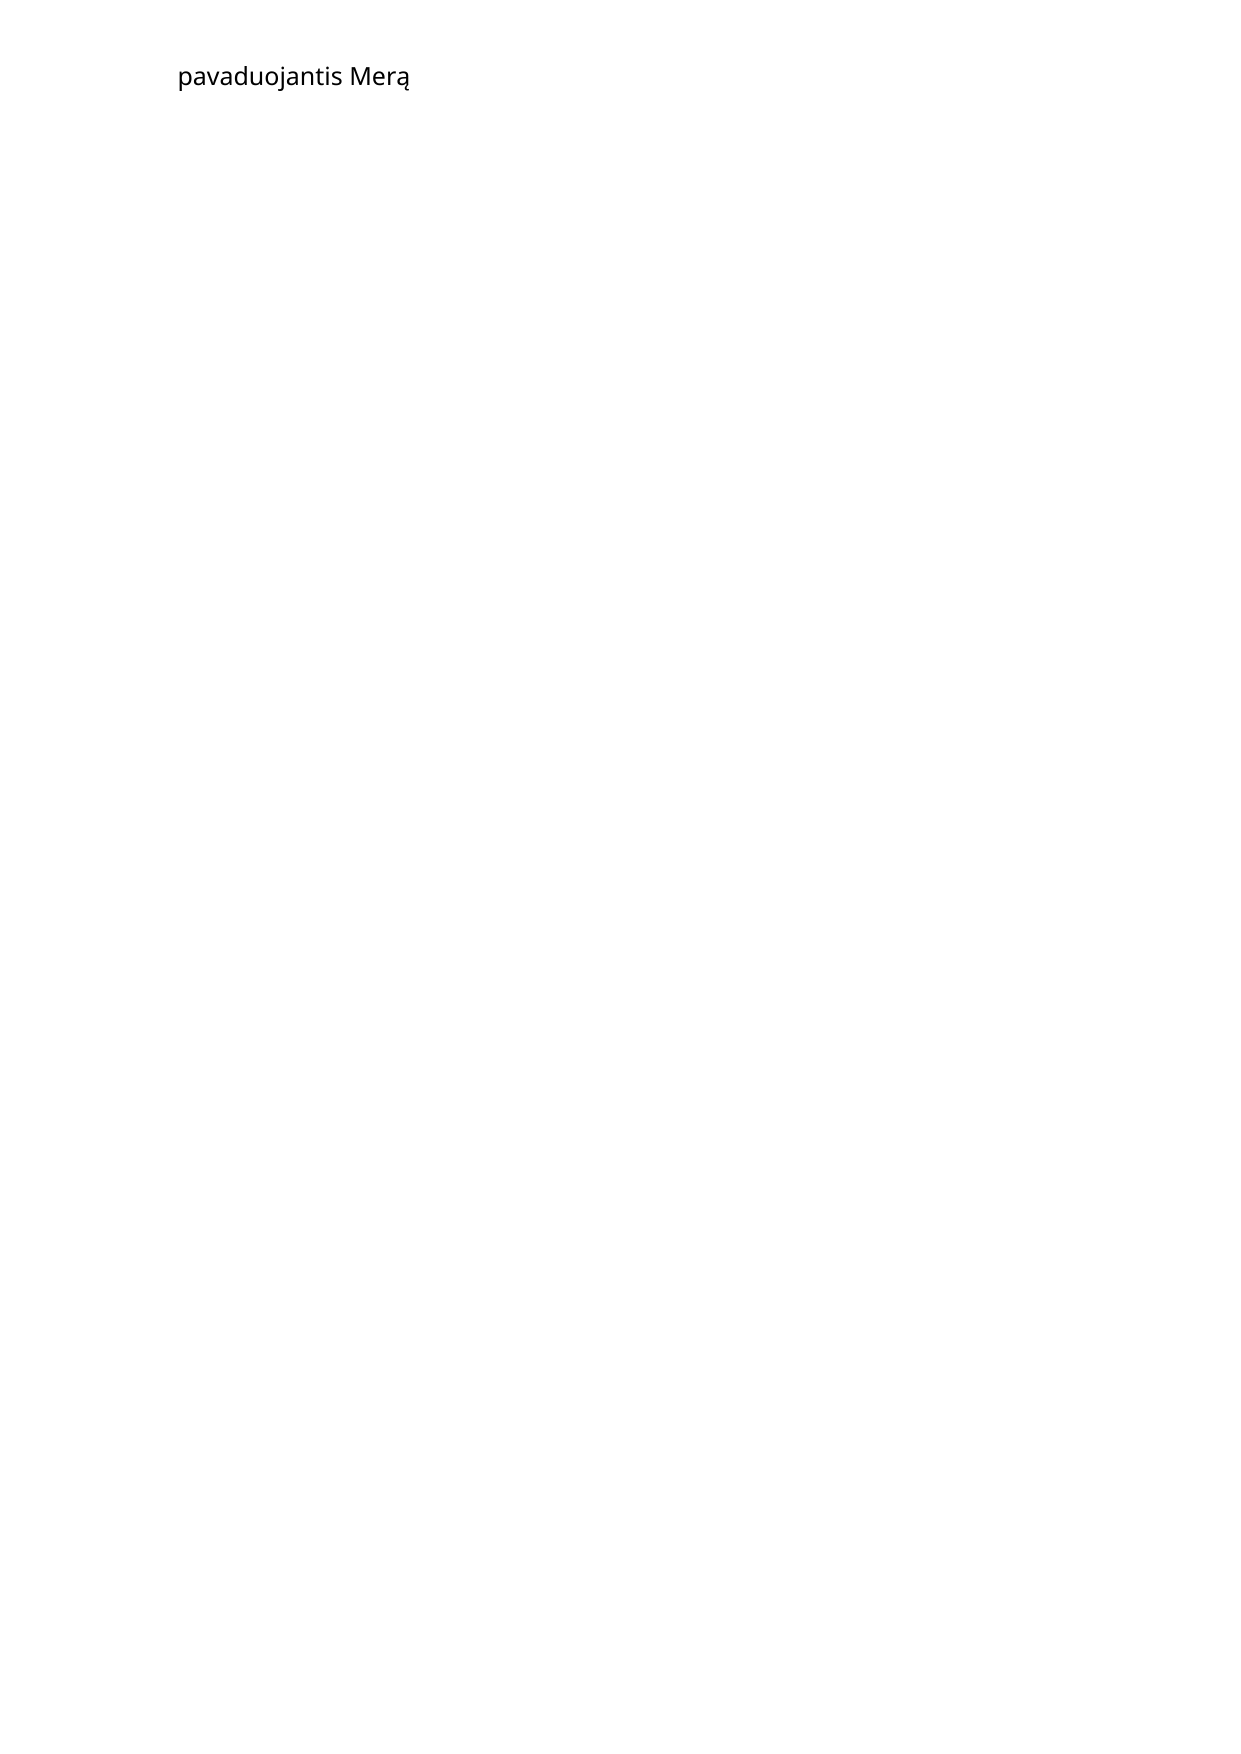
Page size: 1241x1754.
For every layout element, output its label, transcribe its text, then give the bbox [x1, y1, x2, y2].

text pavaduojantis Merą [177, 59, 1181, 93]
